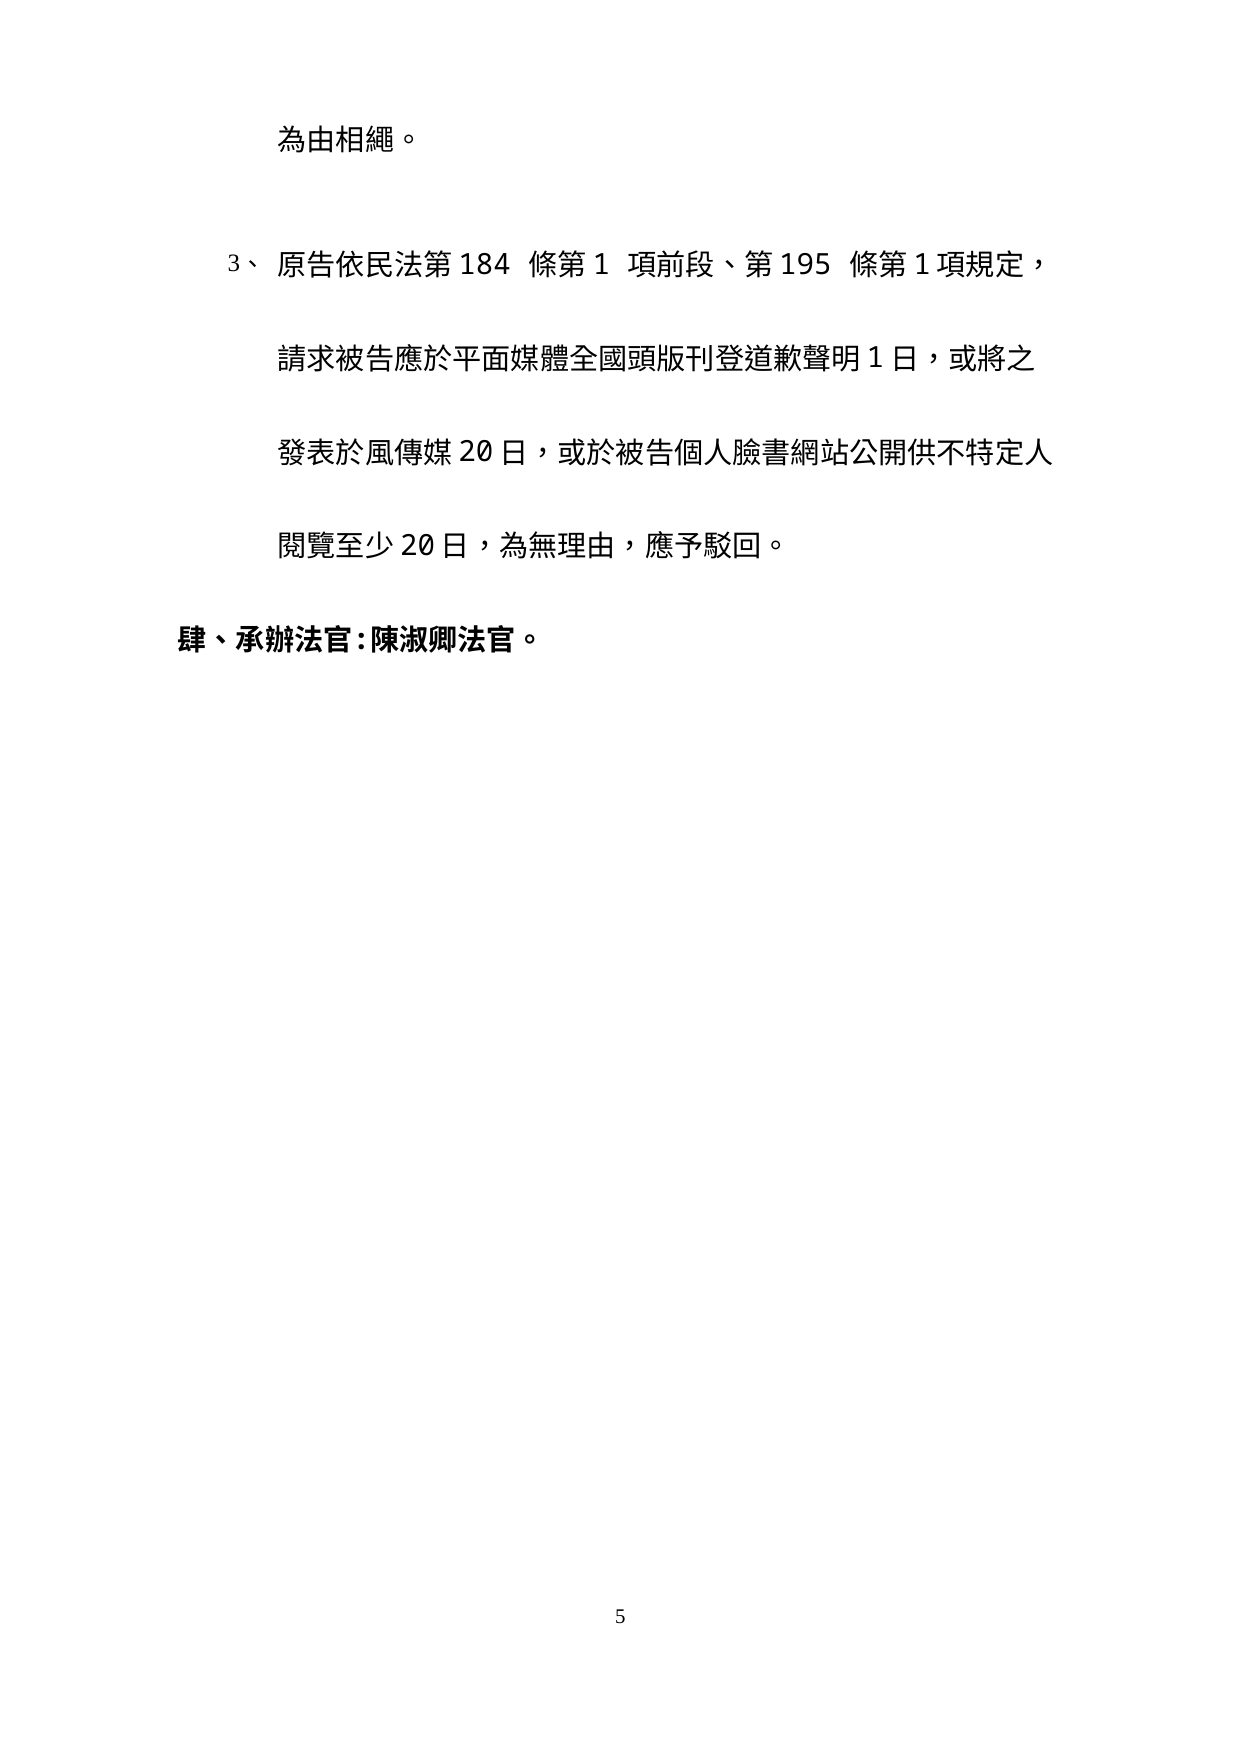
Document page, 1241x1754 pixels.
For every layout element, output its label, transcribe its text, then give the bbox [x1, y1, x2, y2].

text 肆、承辦法官:陳淑卿法官。 [177, 596, 1063, 659]
list 原告依民法第184 條第1 項前段、第195 條第1項規定，請求被告應於平面媒體全國頭版刊登道歉聲明1日，或將之發表於風傳媒20日，或於被告個人臉書網站公開供不特定人閱覽至少20日，為無理由，應予駁回。 [227, 221, 1063, 565]
list 查被告於107年10月15日向臺灣風傳媒投書「陳致曉觀點：台南恐將淪兩大建商集團禁臠」之文章，乃係針對當時參與市長競選之候選人林義豐所發表，並非針對原告所為。又系爭文章內容所提及之萬國通路產業園區土地變更等事項，為原告近年來所執行之重要市政，乃可受公評之公共事務，本應受市民之監督，原告應以最大程度之容忍接受評論，故對於被告主觀所為之評論及意見表達，要難以其名譽權受侵害為由相繩。 [227, 96, 1063, 159]
